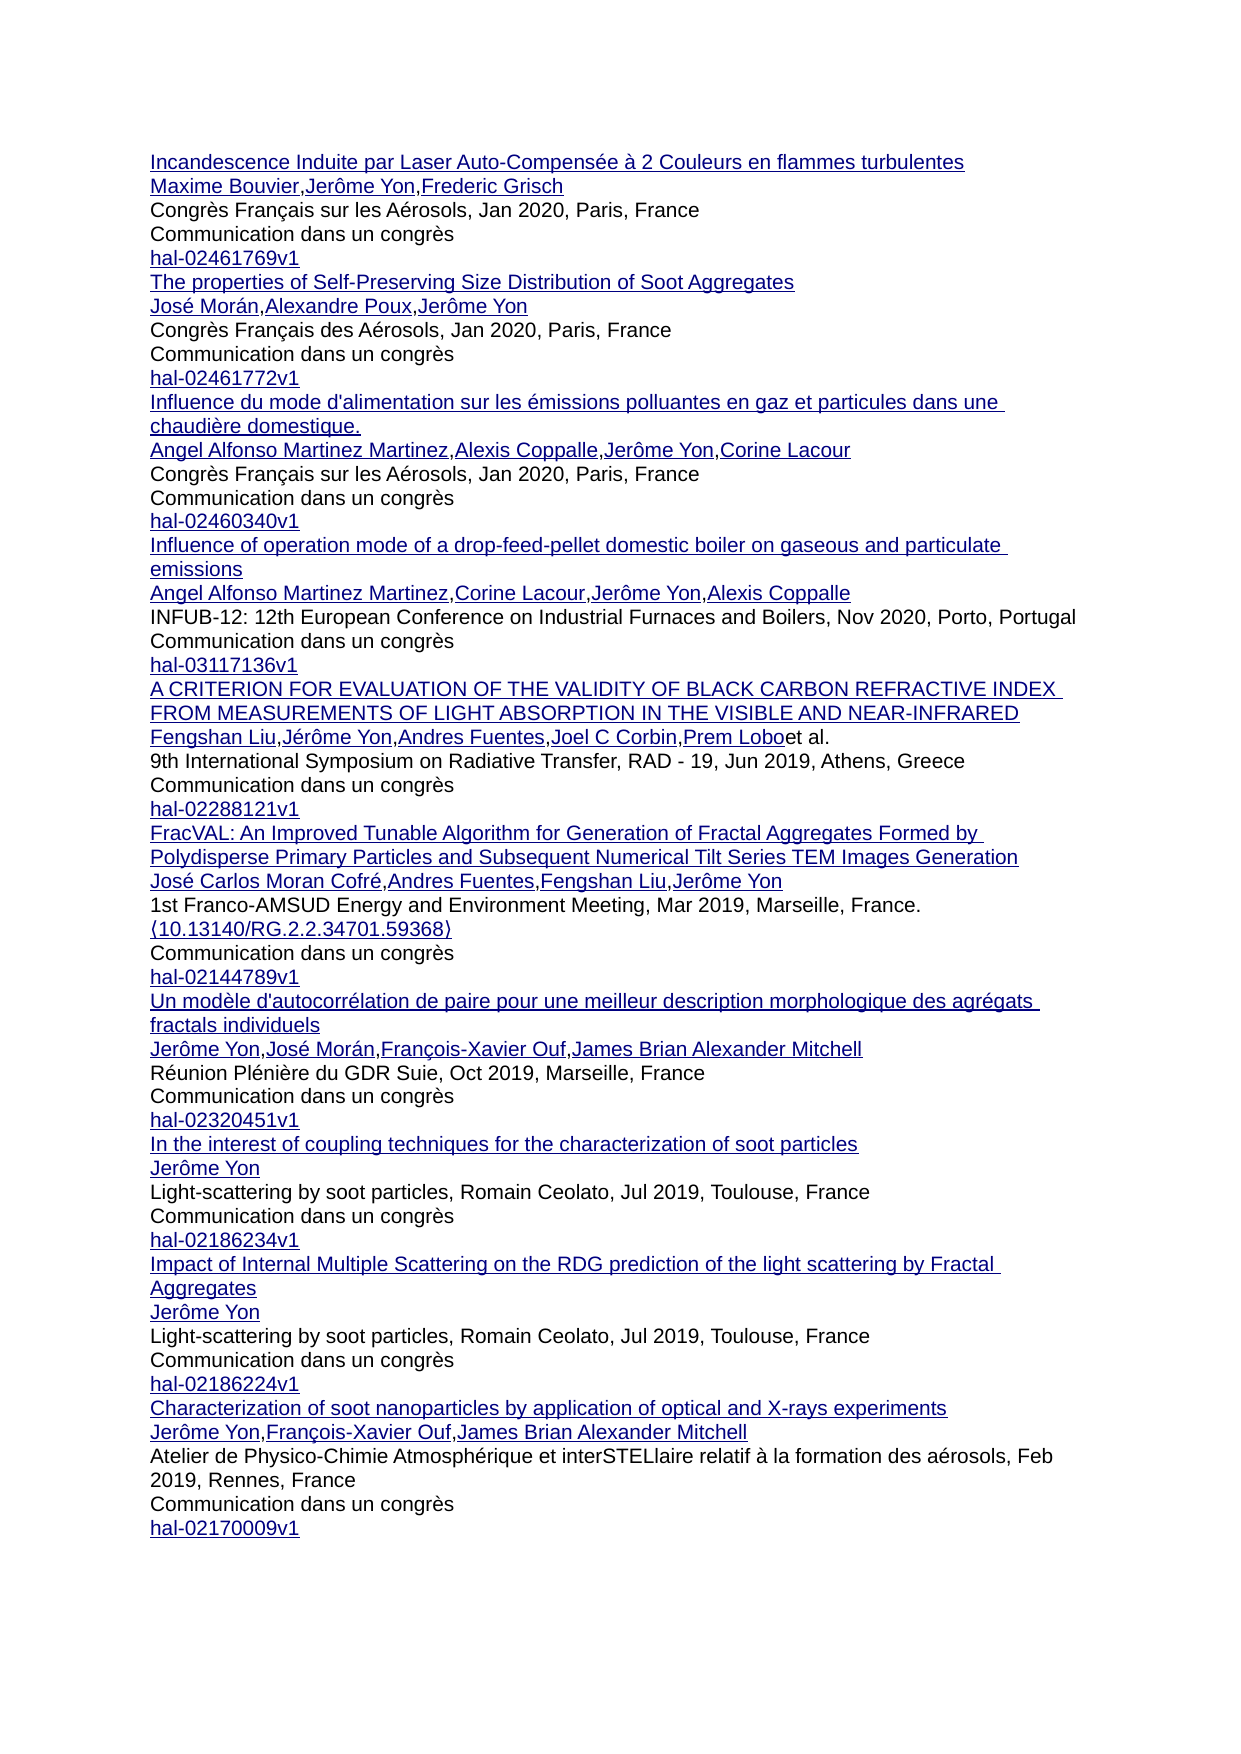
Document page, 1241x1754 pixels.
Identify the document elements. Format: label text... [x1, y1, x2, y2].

table_cell Incandescence Induite par Laser Auto-Compensée à 2 Couleurs en flammes turbulentes Maxime Bouvier,Jerôme Yon,Frederic Grisch Congrès Français sur les Aérosols, Jan 2020, Paris, France Communication dans un congrès hal-02461769v1 [150, 150, 1090, 270]
table_cell Characterization of soot nanoparticles by application of optical and X-rays experiments Jerôme Yon,François-Xavier Ouf,James Brian Alexander Mitchell Atelier de Physico-Chimie Atmosphérique et interSTELlaire relatif à la formation des aérosols, Feb 2019, Rennes, France Communication dans un congrès hal-02170009v1 [150, 1396, 1090, 1539]
table_cell FracVAL: An Improved Tunable Algorithm for Generation of Fractal Aggregates Formed by Polydisperse Primary Particles and Subsequent Numerical Tilt Series TEM Images Generation José Carlos Moran Cofré,Andres Fuentes,Fengshan Liu,Jerôme Yon 1st Franco-AMSUD Energy and Environment Meeting, Mar 2019, Marseille, France. ⟨10.13140/RG.2.2.34701.59368⟩ Communication dans un congrès hal-02144789v1 [150, 821, 1090, 988]
table_cell Influence du mode d'alimentation sur les émissions polluantes en gaz et particules dans une chaudière domestique. Angel Alfonso Martinez Martinez,Alexis Coppalle,Jerôme Yon,Corine Lacour Congrès Français sur les Aérosols, Jan 2020, Paris, France Communication dans un congrès hal-02460340v1 [150, 390, 1090, 533]
table_cell Un modèle d'autocorrélation de paire pour une meilleur description morphologique des agrégats fractals individuels Jerôme Yon,José Morán,François-Xavier Ouf,James Brian Alexander Mitchell Réunion Plénière du GDR Suie, Oct 2019, Marseille, France Communication dans un congrès hal-02320451v1 [150, 989, 1090, 1132]
table_cell Impact of Internal Multiple Scattering on the RDG prediction of the light scattering by Fractal Aggregates Jerôme Yon Light-scattering by soot particles, Romain Ceolato, Jul 2019, Toulouse, France Communication dans un congrès hal-02186224v1 [150, 1252, 1090, 1396]
table_cell A CRITERION FOR EVALUATION OF THE VALIDITY OF BLACK CARBON REFRACTIVE INDEX FROM MEASUREMENTS OF LIGHT ABSORPTION IN THE VISIBLE AND NEAR-INFRARED Fengshan Liu,Jérôme Yon,Andres Fuentes,Joel C Corbin,Prem Loboet al. 9th International Symposium on Radiative Transfer, RAD - 19, Jun 2019, Athens, Greece Communication dans un congrès hal-02288121v1 [150, 677, 1090, 821]
table_cell The properties of Self-Preserving Size Distribution of Soot Aggregates José Morán,Alexandre Poux,Jerôme Yon Congrès Français des Aérosols, Jan 2020, Paris, France Communication dans un congrès hal-02461772v1 [150, 270, 1090, 389]
table_cell Influence of operation mode of a drop-feed-pellet domestic boiler on gaseous and particulate emissions Angel Alfonso Martinez Martinez,Corine Lacour,Jerôme Yon,Alexis Coppalle INFUB-12: 12th European Conference on Industrial Furnaces and Boilers, Nov 2020, Porto, Portugal Communication dans un congrès hal-03117136v1 [150, 533, 1090, 677]
table_cell In the interest of coupling techniques for the characterization of soot particles Jerôme Yon Light-scattering by soot particles, Romain Ceolato, Jul 2019, Toulouse, France Communication dans un congrès hal-02186234v1 [150, 1132, 1090, 1252]
